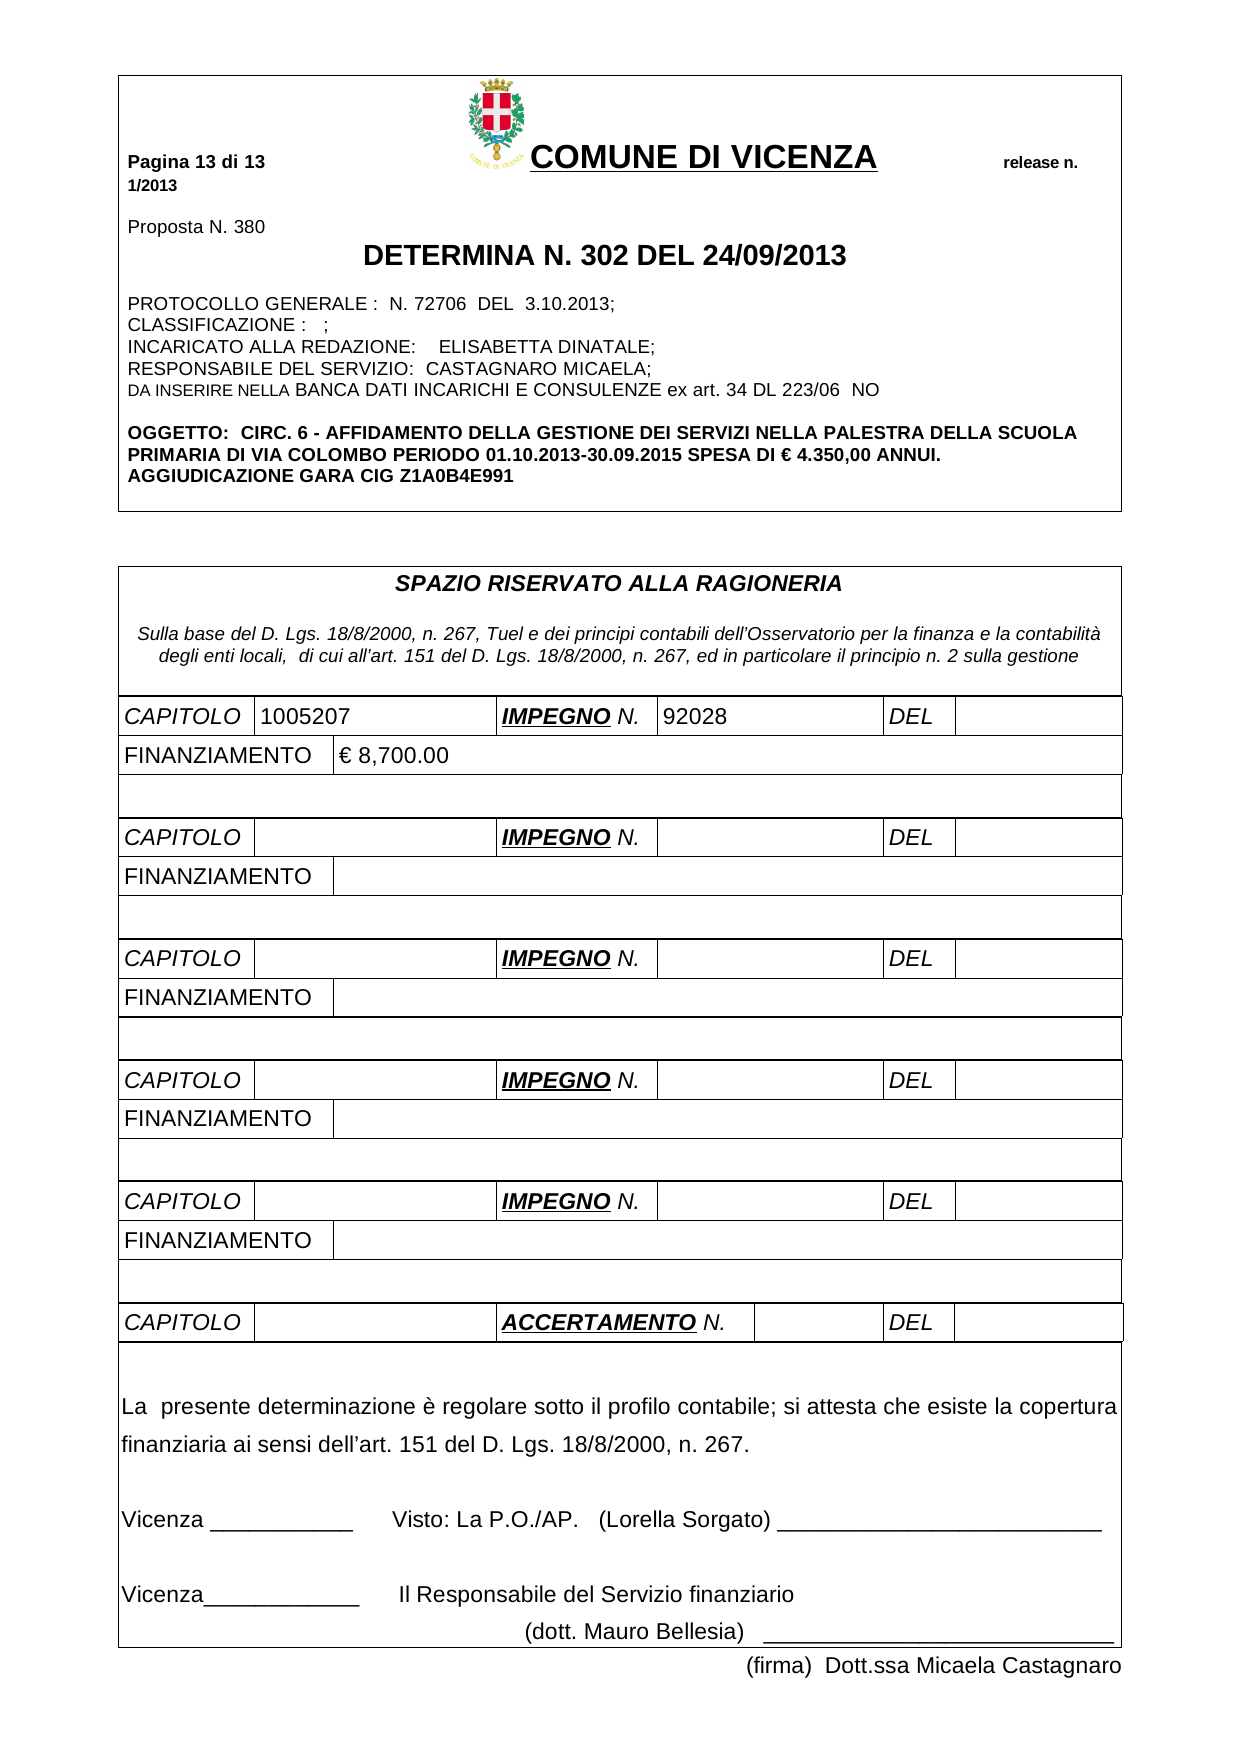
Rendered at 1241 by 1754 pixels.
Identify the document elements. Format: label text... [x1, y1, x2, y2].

text SPAZIO RISERVATO ALLA RAGIONERIA [119, 567, 1121, 596]
table_header FINANZIAMENTO [119, 736, 333, 774]
text Sulla base del D. Lgs. 18/8/2000, n. 267, Tuel e dei principi contabili dell’Osservatorio per la finanza e la contabilità degli enti locali, di cui all’art. 151 del D. Lgs. 18/8/2000, n. 267, ed in particolare il principio n. 2 sulla gestione [119, 620, 1121, 666]
table_header [255, 1304, 496, 1341]
table_header FINANZIAMENTO [119, 1100, 333, 1137]
text Vicenza____________ Il Responsabile del Servizio finanziario [119, 1566, 1121, 1604]
table_header € 8.700,00 [334, 736, 1122, 774]
table_header [334, 1221, 1122, 1259]
table_header [956, 1061, 1122, 1099]
table_header [658, 1182, 883, 1220]
table_header [658, 819, 883, 856]
table_header [255, 819, 496, 856]
table_header IMPEGNO N. [497, 1061, 657, 1099]
text (dott. Mauro Bellesia) ___________________________ [119, 1604, 1121, 1647]
table_header DEL [884, 940, 955, 977]
table_header [956, 1182, 1122, 1220]
table_header ACCERTAMENTO N. [497, 1304, 754, 1341]
table_header IMPEGNO N. [497, 1182, 657, 1220]
table_header DEL [884, 819, 955, 856]
table_header DEL [884, 1304, 954, 1341]
table_header 92028 [658, 697, 883, 735]
text Vicenza ___________ Visto: La P.O./AP. (Lorella Sorgato) _________________________ [119, 1491, 1121, 1532]
table_header [334, 979, 1122, 1016]
table_header CAPITOLO [119, 1061, 254, 1099]
table_header CAPITOLO [119, 1304, 254, 1341]
table_header [255, 940, 496, 977]
table_header DEL [884, 1061, 955, 1099]
text La presente determinazione è regolare sotto il profilo contabile; si attesta che esiste la copertura finanziaria ai sensi dell’art. 151 del D. Lgs. 18/8/2000, n. 267. [119, 1379, 1121, 1457]
table_header [955, 1304, 1123, 1341]
table_header IMPEGNO N. [497, 819, 657, 856]
table_header [658, 1061, 883, 1099]
table_header CAPITOLO [119, 940, 254, 977]
table_header FINANZIAMENTO [119, 1221, 333, 1259]
table_header [255, 1182, 496, 1220]
table_header CAPITOLO [119, 697, 254, 735]
table_header 1005207 [255, 697, 496, 735]
table_header DEL [884, 697, 955, 735]
table_header FINANZIAMENTO [119, 857, 333, 895]
table_header [956, 940, 1122, 977]
table_header [658, 940, 883, 977]
table_header [334, 857, 1122, 895]
table_header FINANZIAMENTO [119, 979, 333, 1016]
table_header CAPITOLO [119, 819, 254, 856]
table_header DEL [884, 1182, 955, 1220]
table_header [755, 1304, 883, 1341]
table_header [334, 1100, 1122, 1137]
picture [468, 78, 525, 169]
table_header [956, 697, 1122, 735]
table_header [255, 1061, 496, 1099]
table_header [956, 819, 1122, 856]
table_header CAPITOLO [119, 1182, 254, 1220]
table_header IMPEGNO N. [497, 697, 657, 735]
table_header IMPEGNO N. [497, 940, 657, 977]
